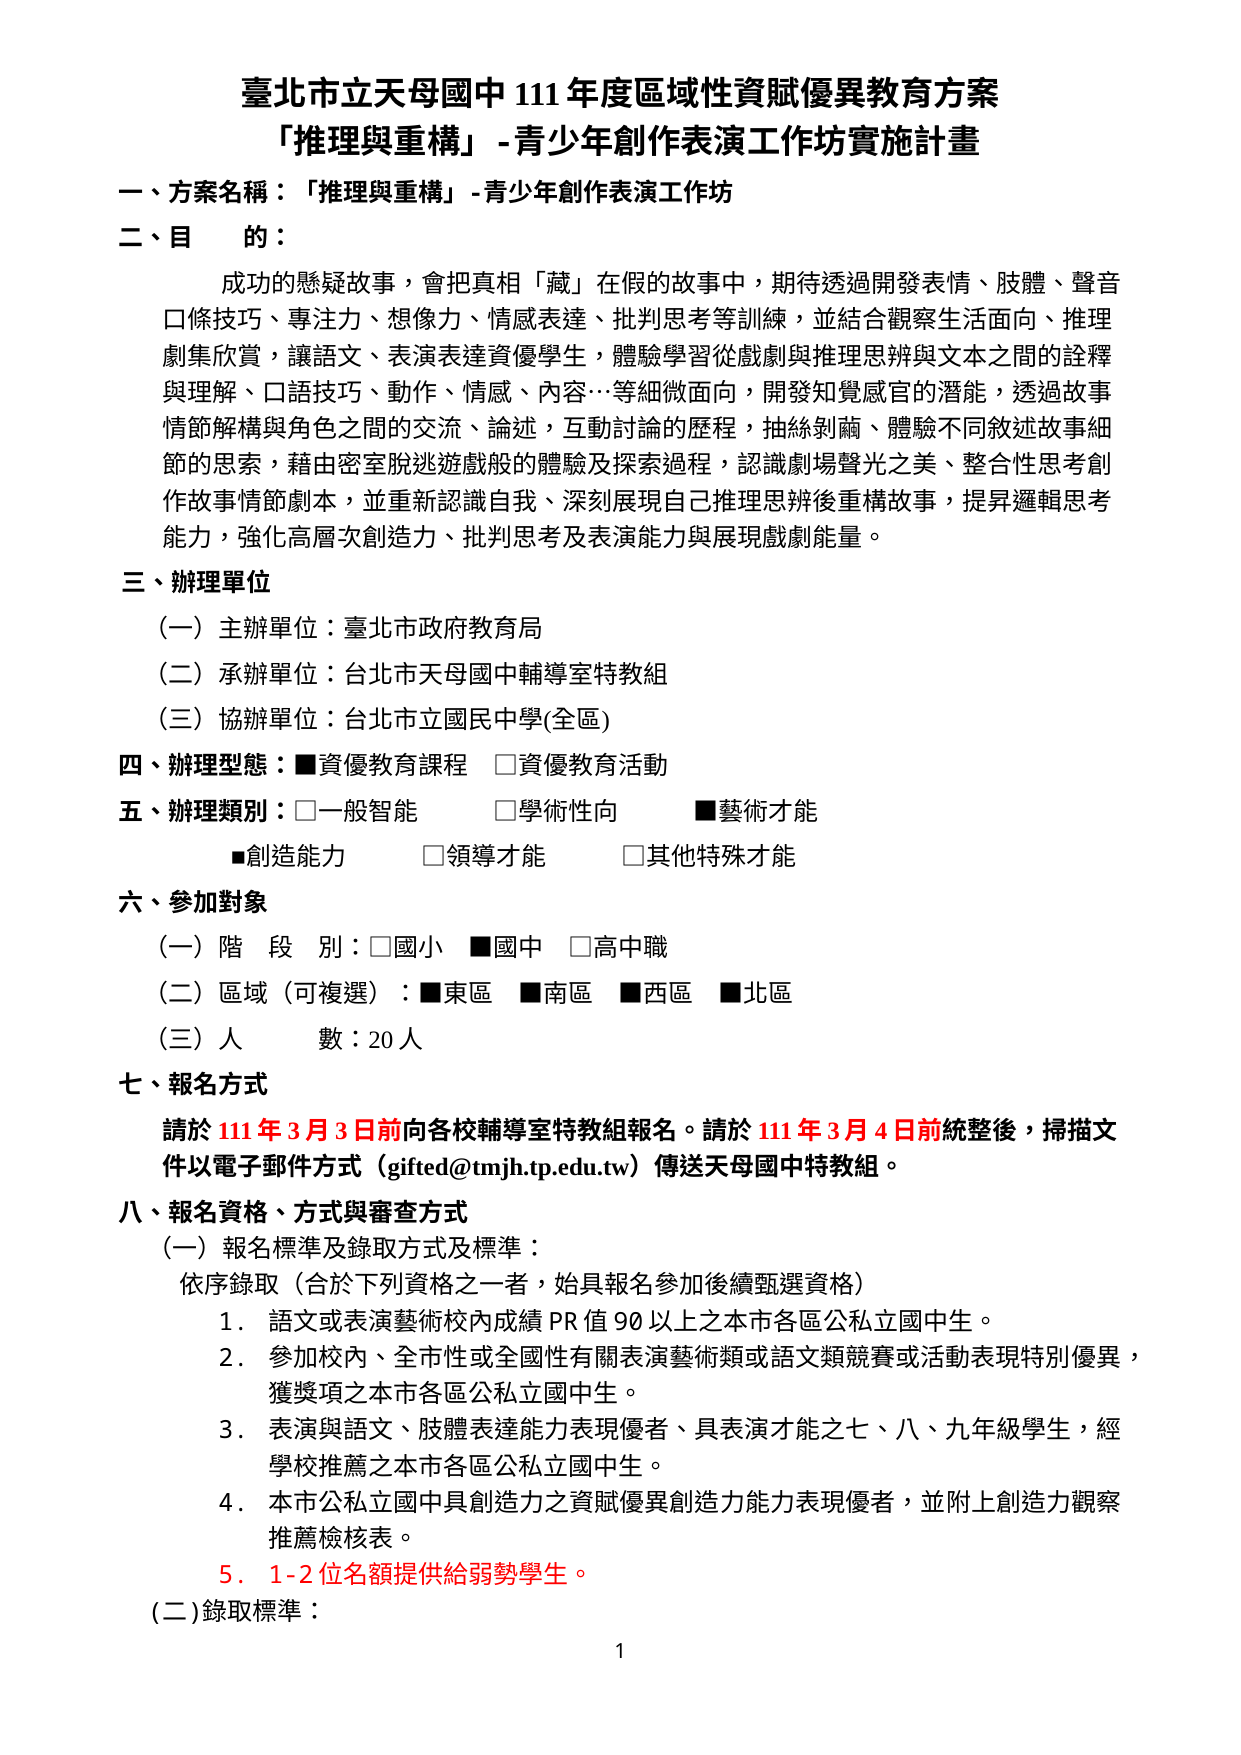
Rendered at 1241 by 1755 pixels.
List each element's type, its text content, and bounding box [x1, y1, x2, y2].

text 二、目 的： [118, 218, 1122, 254]
list 1-2位名額提供給弱勢學生。 [218, 1555, 1122, 1591]
text 八、報名資格、方式與審查方式 [118, 1192, 1122, 1228]
text （一）報名標準及錄取方式及標準： [148, 1228, 1122, 1265]
text 四、辦理型態：■資優教育課程 □資優教育活動 [118, 745, 1122, 782]
text 七、報名方式 [118, 1065, 1122, 1101]
text （二）區域（可複選）：■東區 ■南區 ■西區 ■北區 [143, 973, 1122, 1010]
text 三、辦理單位 [122, 563, 1122, 599]
text ■創造能力 □領導才能 □其他特殊才能 [118, 837, 1122, 873]
text 「推理與重構」-青少年創作表演工作坊實施計畫 [118, 114, 1122, 163]
text 請於111年3月3日前向各校輔導室特教組報名。請於111年3月4日前統整後，掃描文件以電子郵件方式（gifted@tmjh.tp.edu.tw）傳送天母國中特教組。 [162, 1110, 1122, 1183]
text 臺北市立天母國中111年度區域性資賦優異教育方案 [118, 66, 1122, 114]
text 五、辦理類別：□一般智能 □學術性向 ■藝術才能 [118, 791, 1122, 827]
text （一）主辦單位：臺北市政府教育局 [143, 608, 1122, 645]
text 成功的懸疑故事，會把真相「藏」在假的故事中，期待透過開發表情、肢體、聲音口條技巧、專注力、想像力、情感表達、批判思考等訓練，並結合觀察生活面向、推理劇集欣賞，讓語文、表演表達資優學生，體驗學習從戲劇與推理思辨與文本之間的詮釋與理解、口語技巧、動作、情感、內容…等細微面向，開發知覺感官的潛能，透過故事情節解構與角色之間的交流、論述，互動討論的歷程，抽絲剝繭、體驗不同敘述故事細節的思索，藉由密室脫逃遊戲般的體驗及探索過程，認識劇場聲光之美、整合性思考創作故事情節劇本，並重新認識自我、深刻展現自己推理思辨後重構故事，提昇邏輯思考能力，強化高層次創造力、批判思考及表演能力與展現戲劇能量。 [162, 263, 1122, 553]
text （二）承辦單位：台北市天母國中輔導室特教組 [143, 654, 1122, 690]
text （三）協辦單位：台北市立國民中學(全區) [143, 700, 1122, 736]
list 表演與語文、肢體表達能力表現優者、具表演才能之七、八、九年級學生，經學校推薦之本市各區公私立國中生。 [218, 1410, 1122, 1482]
text （三）人 數：20人 [143, 1019, 1122, 1055]
text 依序錄取（合於下列資格之一者，始具報名參加後續甄選資格） [168, 1265, 1122, 1301]
list 語文或表演藝術校內成績PR值90以上之本市各區公私立國中生。 [218, 1301, 1122, 1337]
text 六、參加對象 [118, 882, 1122, 918]
text 一、方案名稱：「推理與重構」-青少年創作表演工作坊 [118, 172, 1122, 208]
list 參加校內、全市性或全國性有關表演藝術類或語文類競賽或活動表現特別優異，獲獎項之本市各區公私立國中生。 [218, 1337, 1122, 1410]
text (二)錄取標準： [148, 1591, 1122, 1627]
text （一）階 段 別：□國小 ■國中 □高中職 [143, 928, 1122, 964]
list 本市公私立國中具創造力之資賦優異創造力能力表現優者，並附上創造力觀察推薦檢核表。 [218, 1482, 1122, 1555]
